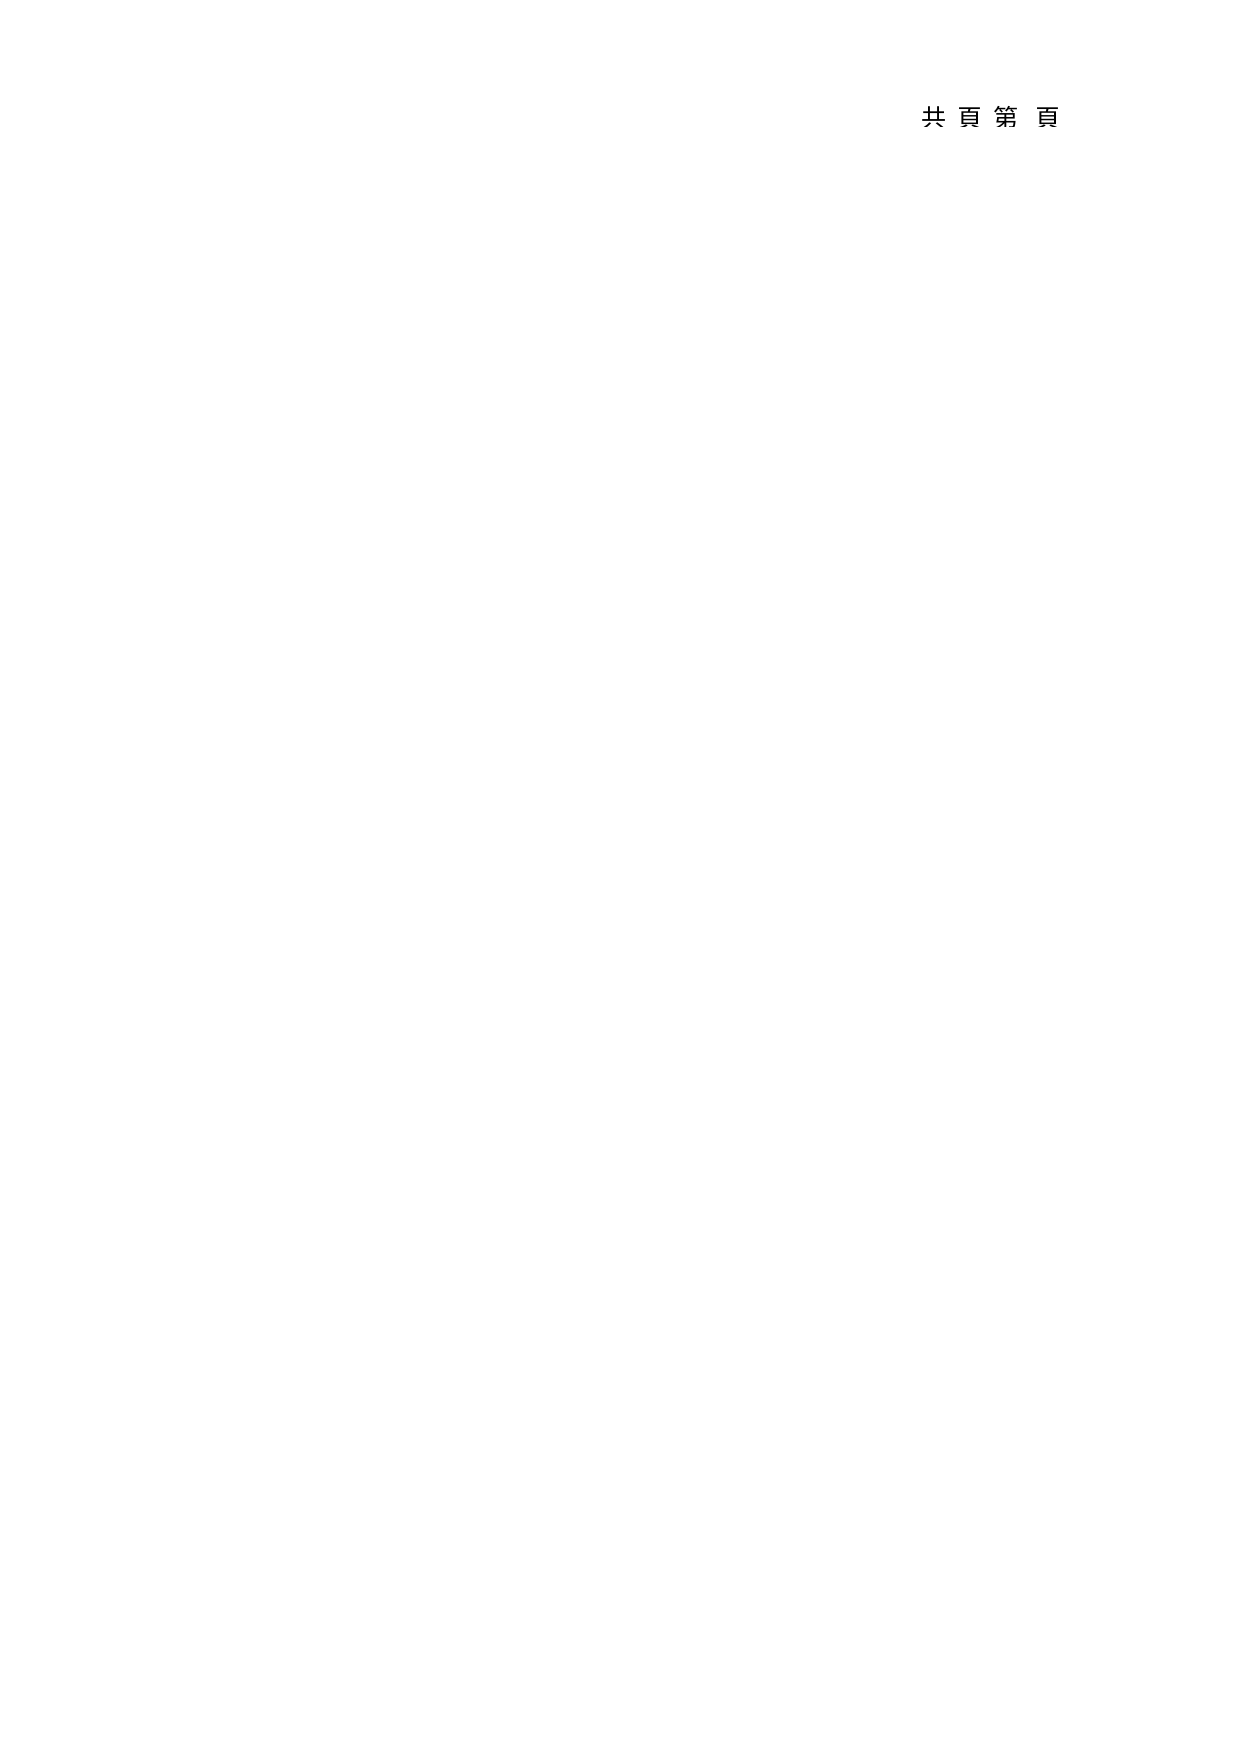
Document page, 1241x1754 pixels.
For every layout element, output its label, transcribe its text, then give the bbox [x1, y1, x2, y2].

text 共 頁 第 頁 [921, 98, 1134, 126]
